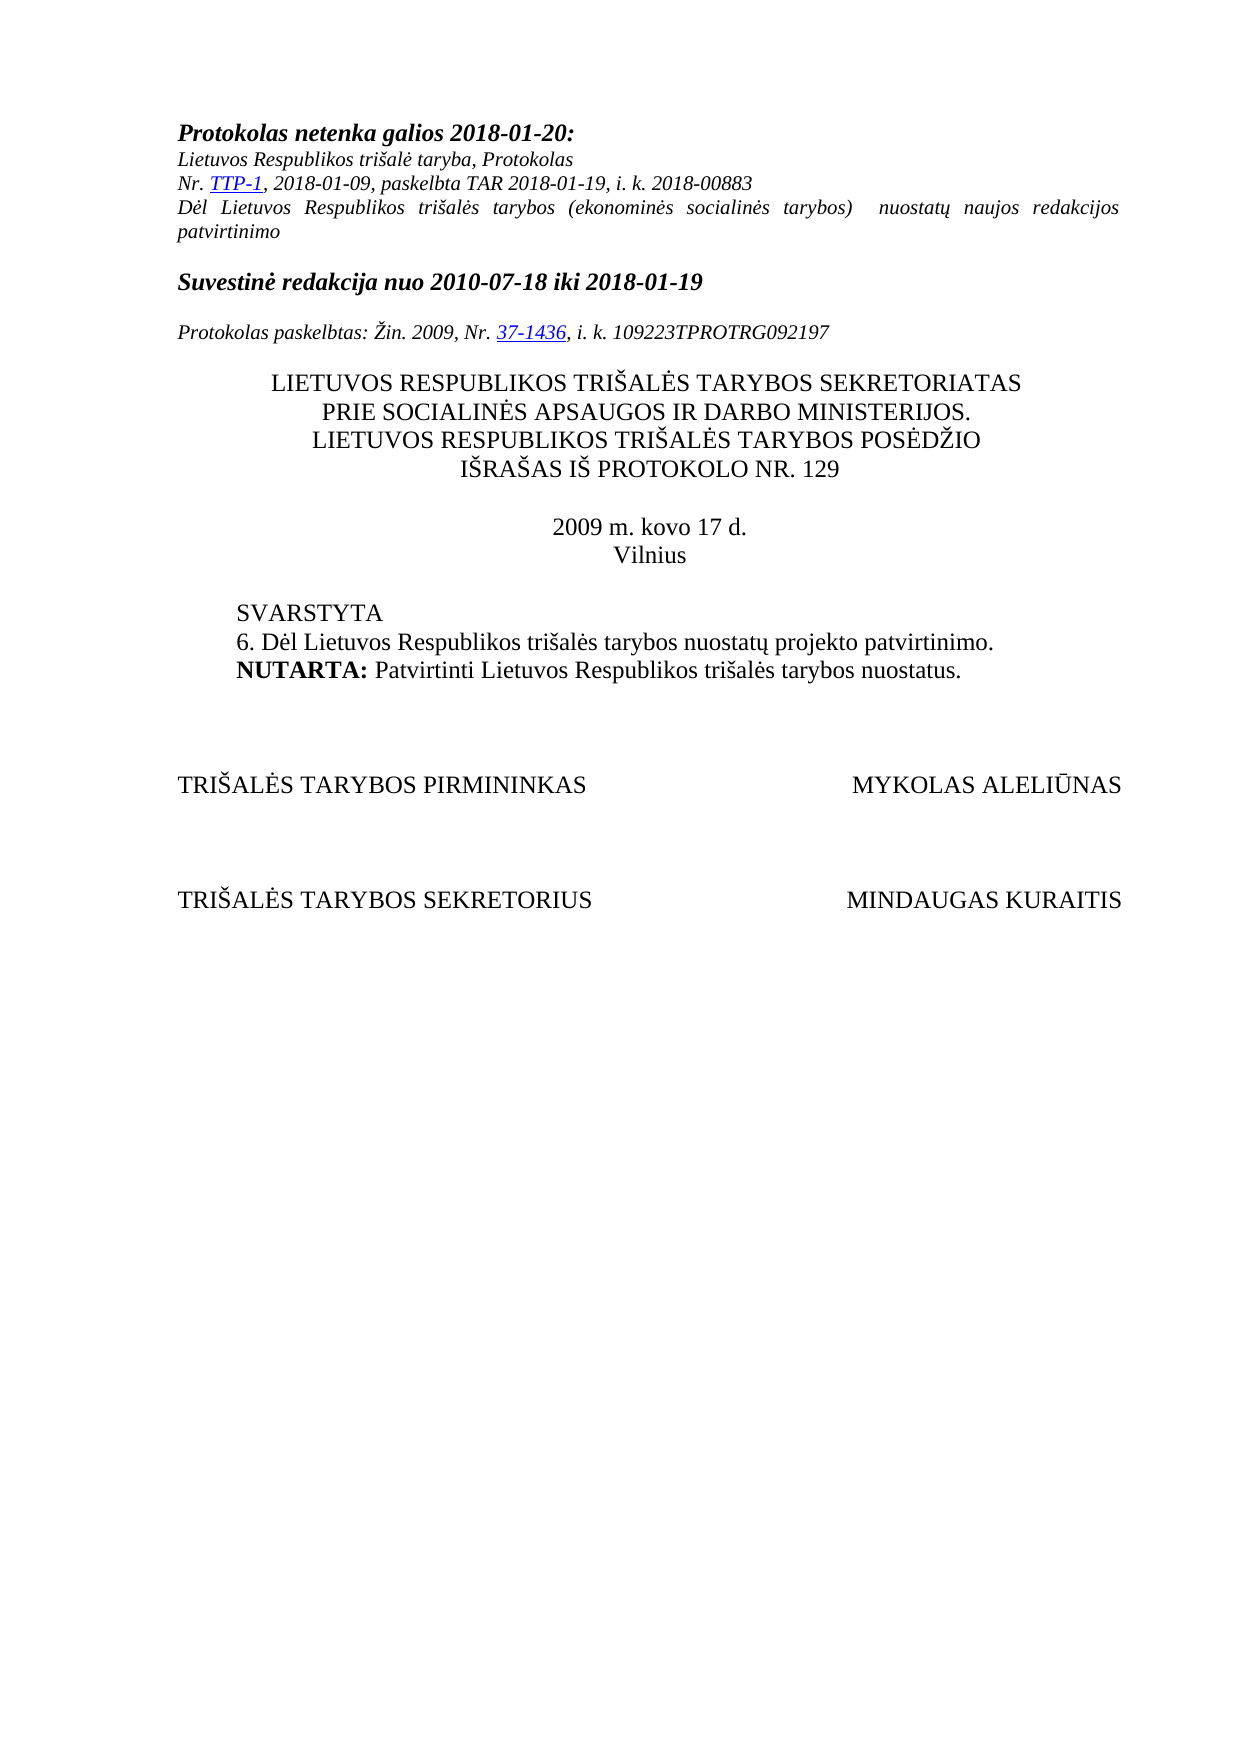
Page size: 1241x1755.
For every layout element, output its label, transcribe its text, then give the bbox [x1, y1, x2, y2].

text LIETUVOS RESPUBLIKOS TRIŠALĖS TARYBOS SEKRETORIATAS [177, 368, 1122, 397]
text Protokolas paskelbtas: Žin. 2009, Nr. 37-1436, i. k. 109223TPROTRG092197 [177, 320, 1122, 344]
text PRIE SOCIALINĖS APSAUGOS IR DARBO MINISTERIJOS. [177, 397, 1122, 426]
text Vilnius [177, 541, 1122, 569]
text Lietuvos Respublikos trišalė taryba, Protokolas [177, 147, 1122, 171]
text Dėl Lietuvos Respublikos trišalės tarybos (ekonominės socialinės tarybos) nuostatų naujos redakcijos patvirtinimo [177, 195, 1122, 243]
text LIETUVOS RESPUBLIKOS TRIŠALĖS TARYBOS POSĖDŽIO [177, 426, 1122, 454]
text NUTARTA: Patvirtinti Lietuvos Respublikos trišalės tarybos nuostatus. [177, 656, 1122, 684]
text 6. Dėl Lietuvos Respublikos trišalės tarybos nuostatų projekto patvirtinimo. [177, 627, 1122, 656]
text Protokolas netenka galios 2018-01-20: [177, 118, 1122, 147]
text TRIŠALĖS TARYBOS SEKRETORIUS MINDAUGAS KURAITIS [177, 886, 1122, 914]
text 2009 m. kovo 17 d. [177, 512, 1122, 541]
text Nr. TTP-1, 2018-01-09, paskelbta TAR 2018-01-19, i. k. 2018-00883 [177, 171, 1122, 195]
text SVARSTYTA [177, 598, 1122, 627]
text Suvestinė redakcija nuo 2010-07-18 iki 2018-01-19 [177, 267, 1122, 296]
text IŠRAŠAS IŠ PROTOKOLO NR. 129 [177, 454, 1122, 483]
text TRIŠALĖS TARYBOS PIRMININKAS MYKOLAS ALELIŪNAS [177, 771, 1122, 799]
